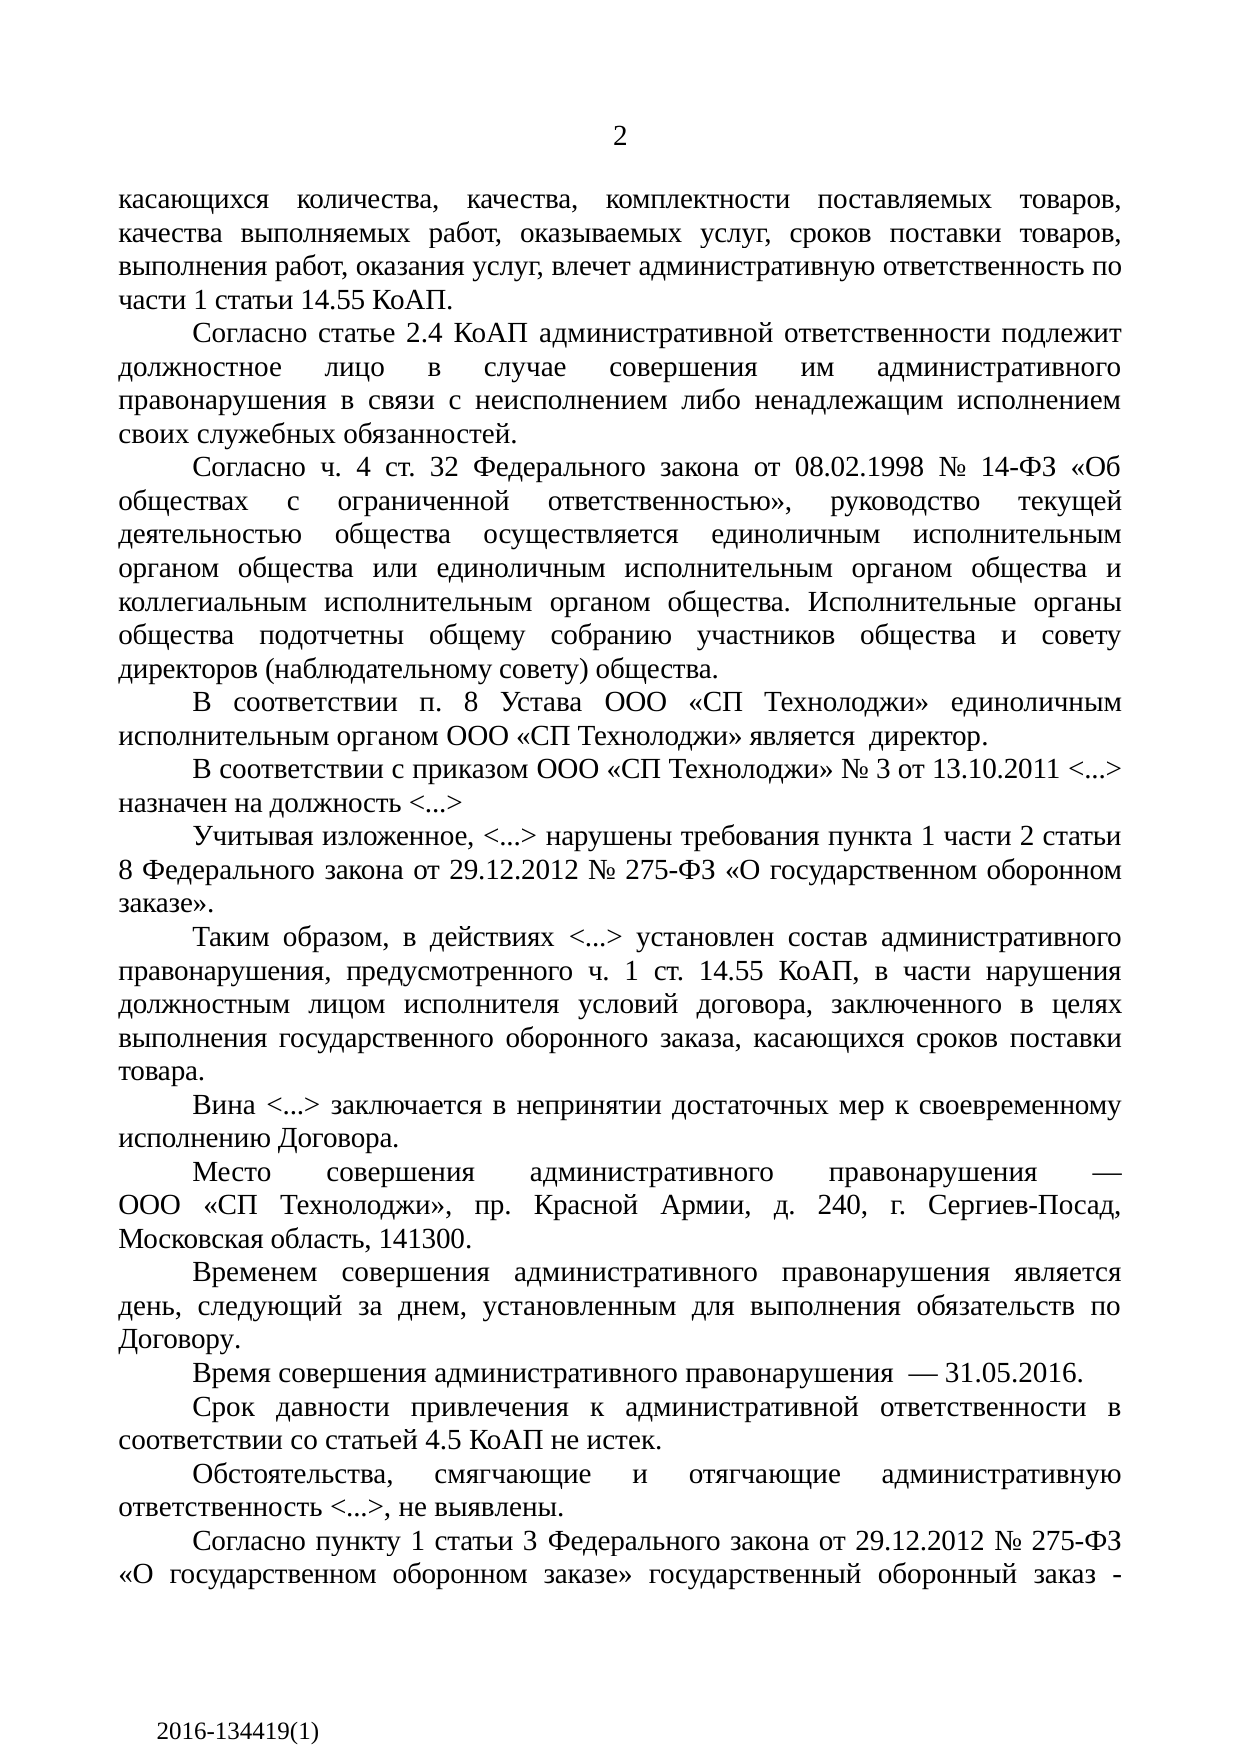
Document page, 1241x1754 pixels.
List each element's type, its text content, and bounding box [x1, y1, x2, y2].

text Учитывая изложенное, <...> нарушены требования пункта 1 части 2 статьи 8 Федерального закона от 29.12.2012 № 275-ФЗ «О государственном оборонном заказе». [118, 818, 1122, 919]
text касающихся количества, качества, комплектности поставляемых товаров, качества выполняемых работ, оказываемых услуг, сроков поставки товаров, выполнения работ, оказания услуг, влечет административную ответственность по части 1 статьи 14.55 КоАП. [118, 181, 1122, 315]
text Согласно ч. 4 ст. 32 Федерального закона от 08.02.1998 № 14-ФЗ «Об обществах с ограниченной ответственностью», руководство текущей деятельностью общества осуществляется единоличным исполнительным органом общества или единоличным исполнительным органом общества и коллегиальным исполнительным органом общества. Исполнительные органы общества подотчетны общему собранию участников общества и совету директоров (наблюдательному совету) общества. [118, 449, 1122, 684]
text Обстоятельства, смягчающие и отягчающие административную ответственность <...>, не выявлены. [118, 1456, 1122, 1523]
text Время совершения административного правонарушения — 31.05.2016. [118, 1355, 1122, 1389]
text Согласно пункту 1 статьи 3 Федерального закона от 29.12.2012 № 275-ФЗ «О государственном оборонном заказе» государственный оборонный заказ [118, 1523, 1122, 1590]
text В соответствии п. 8 Устава ООО «СП Технолоджи» единоличным исполнительным органом ООО «СП Технолоджи» является директор. [118, 684, 1122, 751]
text В соответствии с приказом ООО «СП Технолоджи» № 3 от 13.10.2011 <...> назначен на должность <...> [118, 751, 1122, 818]
text Место совершения административного правонарушения — ООО «СП Технолоджи», пр. Красной Армии, д. 240, г. Сергиев-Посад, Московская область, 141300. [118, 1154, 1122, 1254]
text Согласно статье 2.4 КоАП административной ответственности подлежит должностное лицо в случае совершения им административного правонарушения в связи с неисполнением либо ненадлежащим исполнением своих служебных обязанностей. [118, 315, 1122, 449]
text Временем совершения административного правонарушения является день, следующий за днем, установленным для выполнения обязательств по Договору. [118, 1254, 1122, 1355]
text Срок давности привлечения к административной ответственности в соответствии со статьей 4.5 КоАП не истек. [118, 1389, 1122, 1456]
text Вина <...> заключается в непринятии достаточных мер к своевременному исполнению Договора. [118, 1087, 1122, 1154]
text Таким образом, в действиях <...> установлен состав административного правонарушения, предусмотренного ч. 1 ст. 14.55 КоАП, в части нарушения должностным лицом исполнителя условий договора, заключенного в целях выполнения государственного оборонного заказа, касающихся сроков поставки товара. [118, 919, 1122, 1087]
